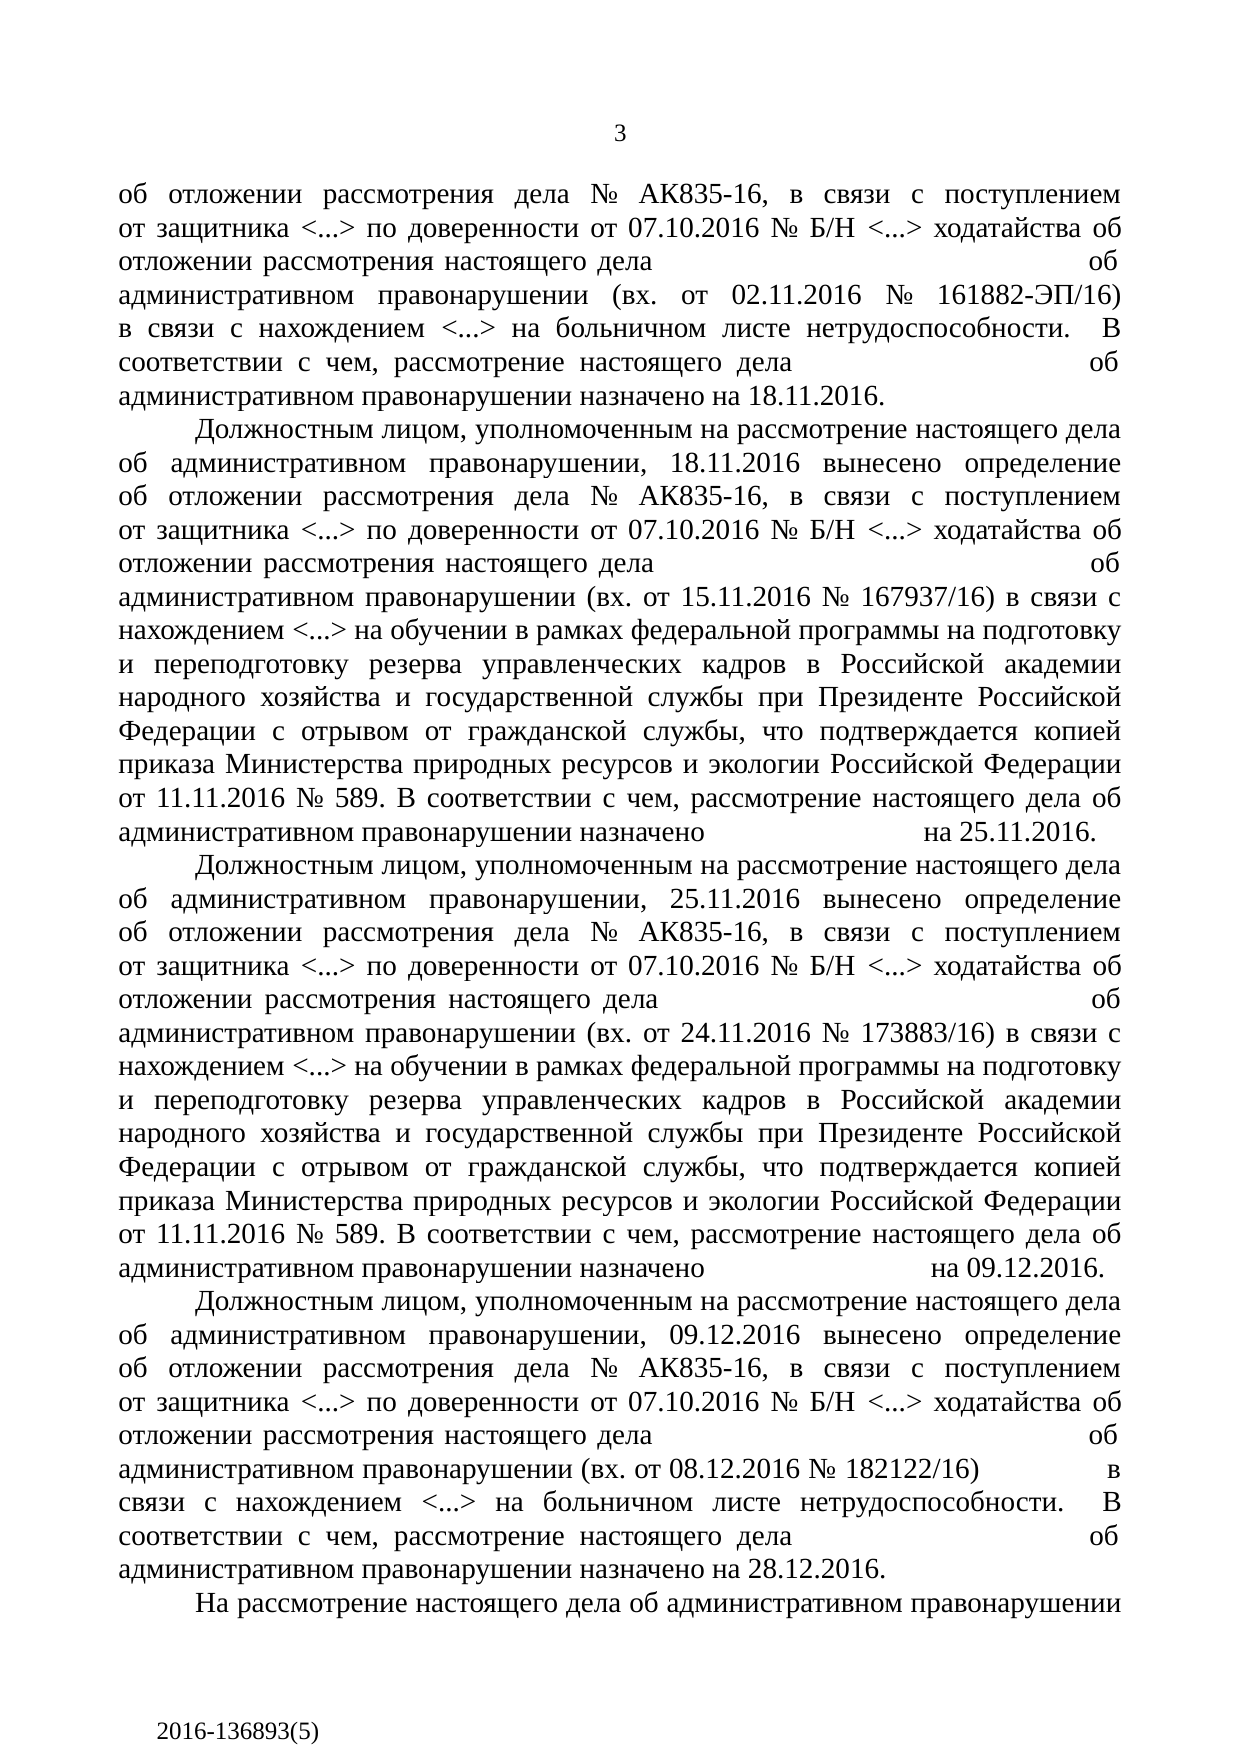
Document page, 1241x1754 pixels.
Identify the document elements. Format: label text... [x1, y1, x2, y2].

text Должностным лицом, уполномоченным на рассмотрение настоящего дела об административном правонарушении, 09.12.2016 вынесено определение об отложении рассмотрения дела № АК835-16, в связи с поступлением от защитника <...> по доверенности от 07.10.2016 № Б/Н <...> ходатайства об отложении рассмотрения настоящего дела об административном правонарушении (вх. от 08.12.2016 № 182122/16) в связи с нахождением <...> на больничном листе нетрудоспособности. В соответствии с чем, рассмотрение настоящего дела об административном правонарушении назначено на 28.12.2016. [118, 1283, 1122, 1585]
text Должностным лицом, уполномоченным на рассмотрение настоящего дела об административном правонарушении, 18.11.2016 вынесено определение об отложении рассмотрения дела № АК835-16, в связи с поступлением от защитника <...> по доверенности от 07.10.2016 № Б/Н <...> ходатайства об отложении рассмотрения настоящего дела об административном правонарушении (вх. от 15.11.2016 № 167937/16) в связи с нахождением <...> на обучении в рамках федеральной программы на подготовку и переподготовку резерва управленческих кадров в Российской академии народного хозяйства и государственной службы при Президенте Российской Федерации с отрывом от гражданской службы, что подтверждается копией приказа Министерства природных ресурсов и экологии Российской Федерации от 11.11.2016 № 589. В соответствии с чем, рассмотрение настоящего дела об административном правонарушении назначено на 25.11.2016. [118, 411, 1122, 847]
text Должностным лицом, уполномоченным на рассмотрение настоящего дела об административном правонарушении, 25.11.2016 вынесено определение об отложении рассмотрения дела № АК835-16, в связи с поступлением от защитника <...> по доверенности от 07.10.2016 № Б/Н <...> ходатайства об отложении рассмотрения настоящего дела об административном правонарушении (вх. от 24.11.2016 № 173883/16) в связи с нахождением <...> на обучении в рамках федеральной программы на подготовку и переподготовку резерва управленческих кадров в Российской академии народного хозяйства и государственной службы при Президенте Российской Федерации с отрывом от гражданской службы, что подтверждается копией приказа Министерства природных ресурсов и экологии Российской Федерации от 11.11.2016 № 589. В соответствии с чем, рассмотрение настоящего дела об административном правонарушении назначено на 09.12.2016. [118, 847, 1122, 1283]
text На рассмотрение настоящего дела об административном правонарушении [118, 1585, 1122, 1619]
text об отложении рассмотрения дела № АК835-16, в связи с поступлением от защитника <...> по доверенности от 07.10.2016 № Б/Н <...> ходатайства об отложении рассмотрения настоящего дела об административном правонарушении (вх. от 02.11.2016 № 161882-ЭП/16) в связи с нахождением <...> на больничном листе нетрудоспособности. В соответствии с чем, рассмотрение настоящего дела об административном правонарушении назначено на 18.11.2016. [118, 176, 1122, 411]
